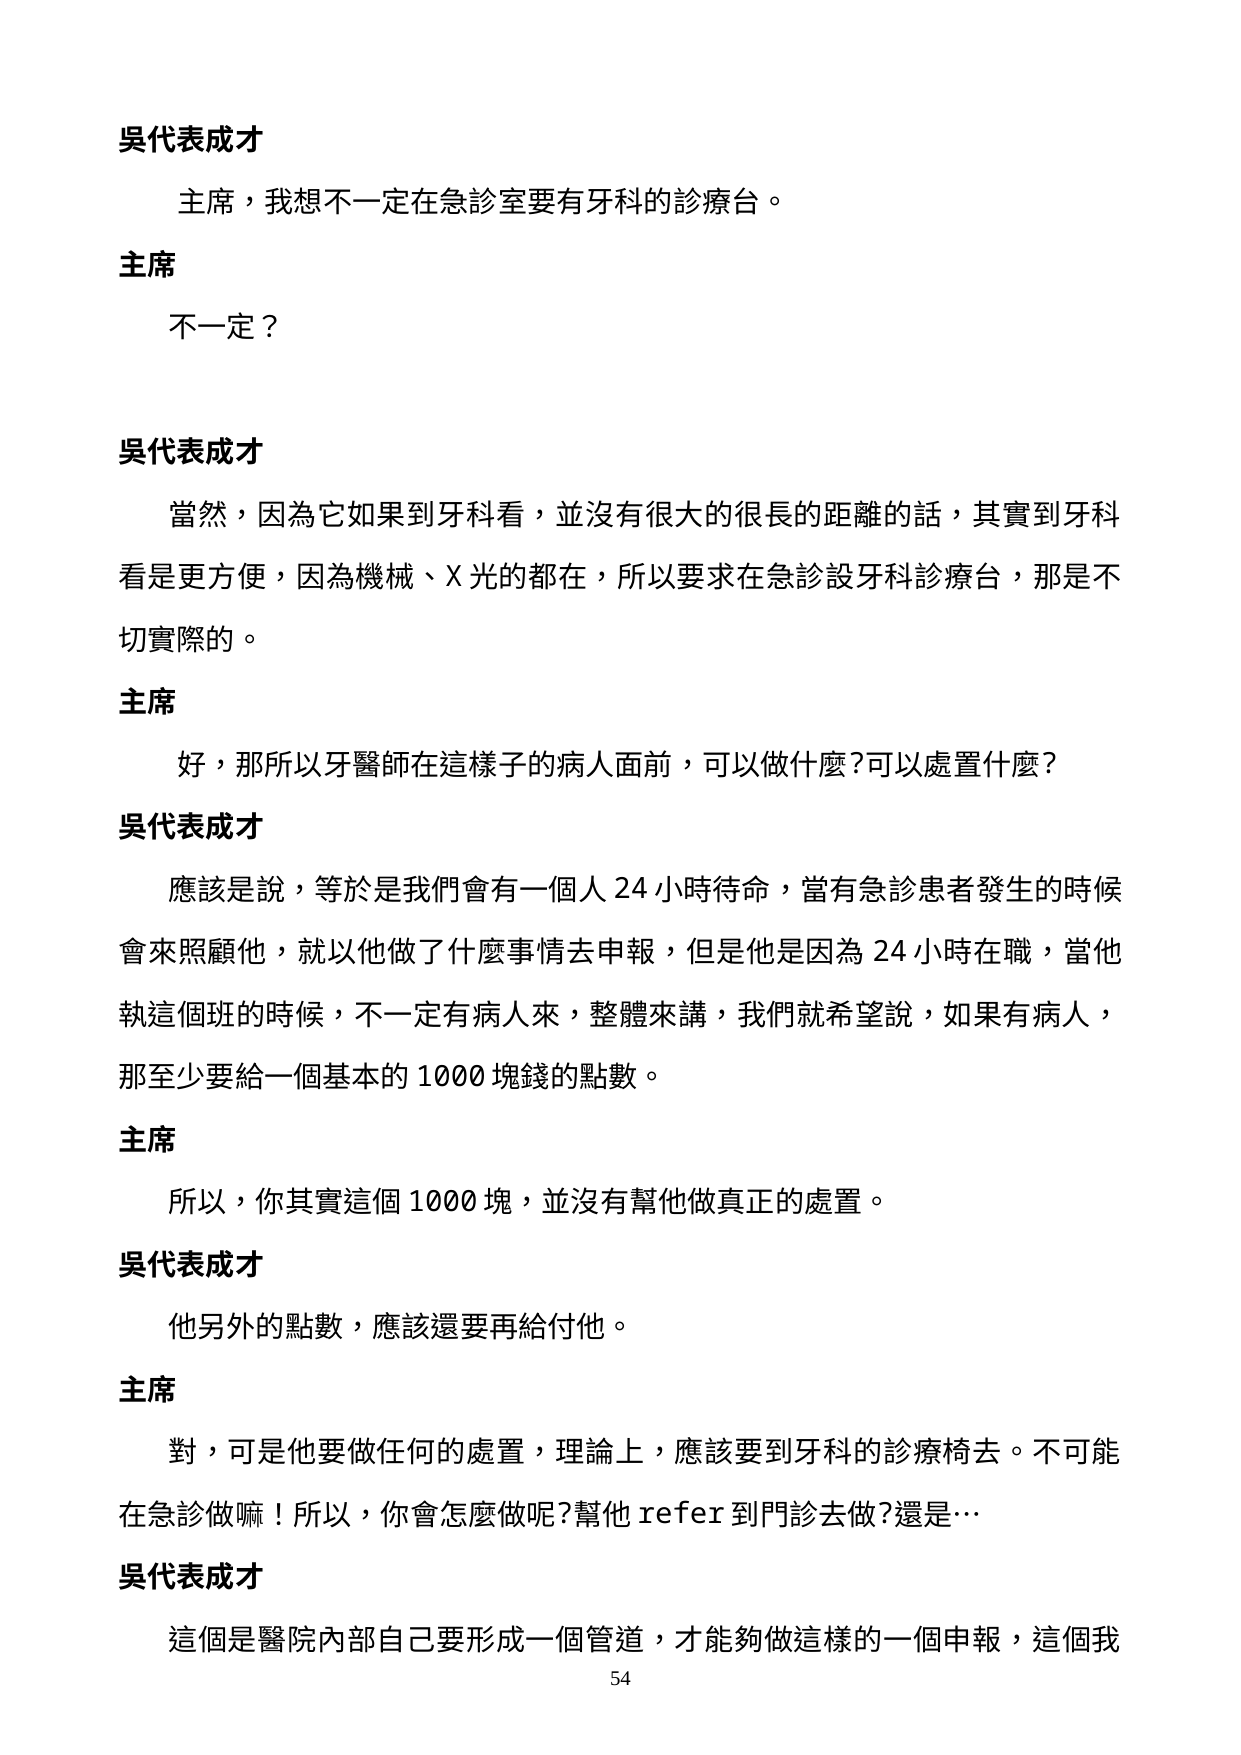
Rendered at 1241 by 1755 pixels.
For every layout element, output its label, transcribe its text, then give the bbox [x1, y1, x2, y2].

text 他另外的點數，應該還要再給付他。 [118, 1283, 1122, 1346]
text 主席 [118, 1096, 1122, 1158]
text 所以，你其實這個1000塊，並沒有幫他做真正的處置。 [118, 1158, 1122, 1221]
text 主席 [118, 658, 1122, 721]
text 主席 [118, 1346, 1122, 1408]
text 主席，我想不一定在急診室要有牙科的診療台。 [103, 158, 1122, 221]
text 當然，因為它如果到牙科看，並沒有很大的很長的距離的話，其實到牙科看是更方便，因為機械、X光的都在，所以要求在急診設牙科診療台，那是不切實際的。 [118, 471, 1122, 658]
text 應該是說，等於是我們會有一個人24小時待命，當有急診患者發生的時候，會來照顧他，就以他做了什麼事情去申報，但是他是因為24小時在職，當他執這個班的時候，不一定有病人來，整體來講，我們就希望說，如果有病人，那至少要給一個基本的1000塊錢的點數。 [118, 846, 1122, 1096]
text 吳代表成才 [118, 1221, 1122, 1283]
text 吳代表成才 [118, 96, 1122, 158]
text 對，可是他要做任何的處置，理論上，應該要到牙科的診療椅去。不可能在急診做嘛！所以，你會怎麼做呢?幫他refer到門診去做?還是… [118, 1408, 1122, 1533]
text 好，那所以牙醫師在這樣子的病人面前，可以做什麼?可以處置什麼? [103, 721, 1122, 783]
text 不一定？ [118, 283, 1122, 346]
text 主席 [118, 221, 1122, 283]
text 這個是醫院內部自己要形成一個管道，才能夠做這樣的一個申報，這個我 [118, 1596, 1122, 1658]
text 吳代表成才 [118, 1533, 1122, 1596]
text 吳代表成才 [118, 783, 1122, 846]
text 吳代表成才 [118, 408, 1122, 471]
